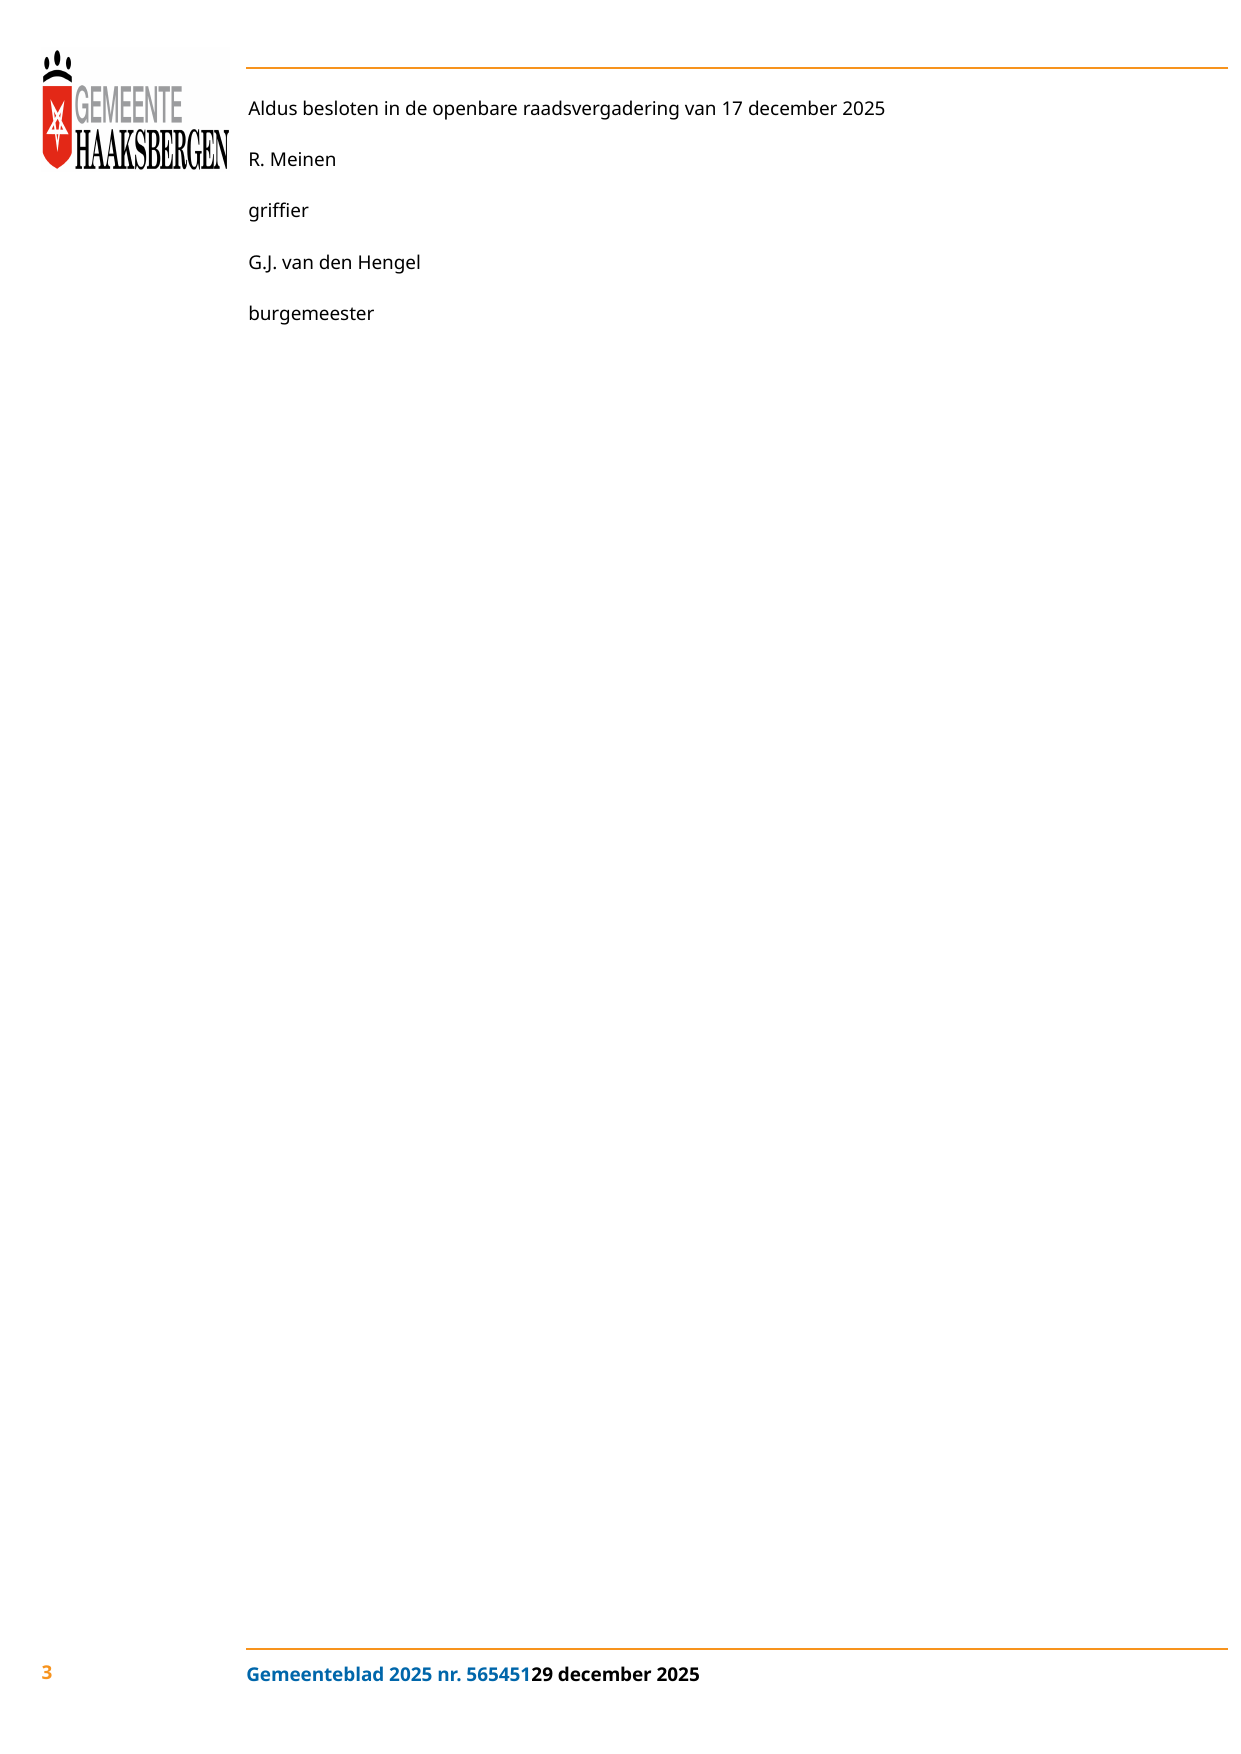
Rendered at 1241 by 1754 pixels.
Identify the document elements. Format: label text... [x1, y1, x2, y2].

picture [41, 47, 231, 172]
text R. Meinen [248, 146, 1152, 172]
text Aldus besloten in de openbare raadsvergadering van 17 december 2025 [248, 95, 1152, 121]
text G.J. van den Hengel [248, 249, 1152, 275]
text burgemeester [248, 301, 1152, 326]
text griffier [248, 198, 1152, 223]
